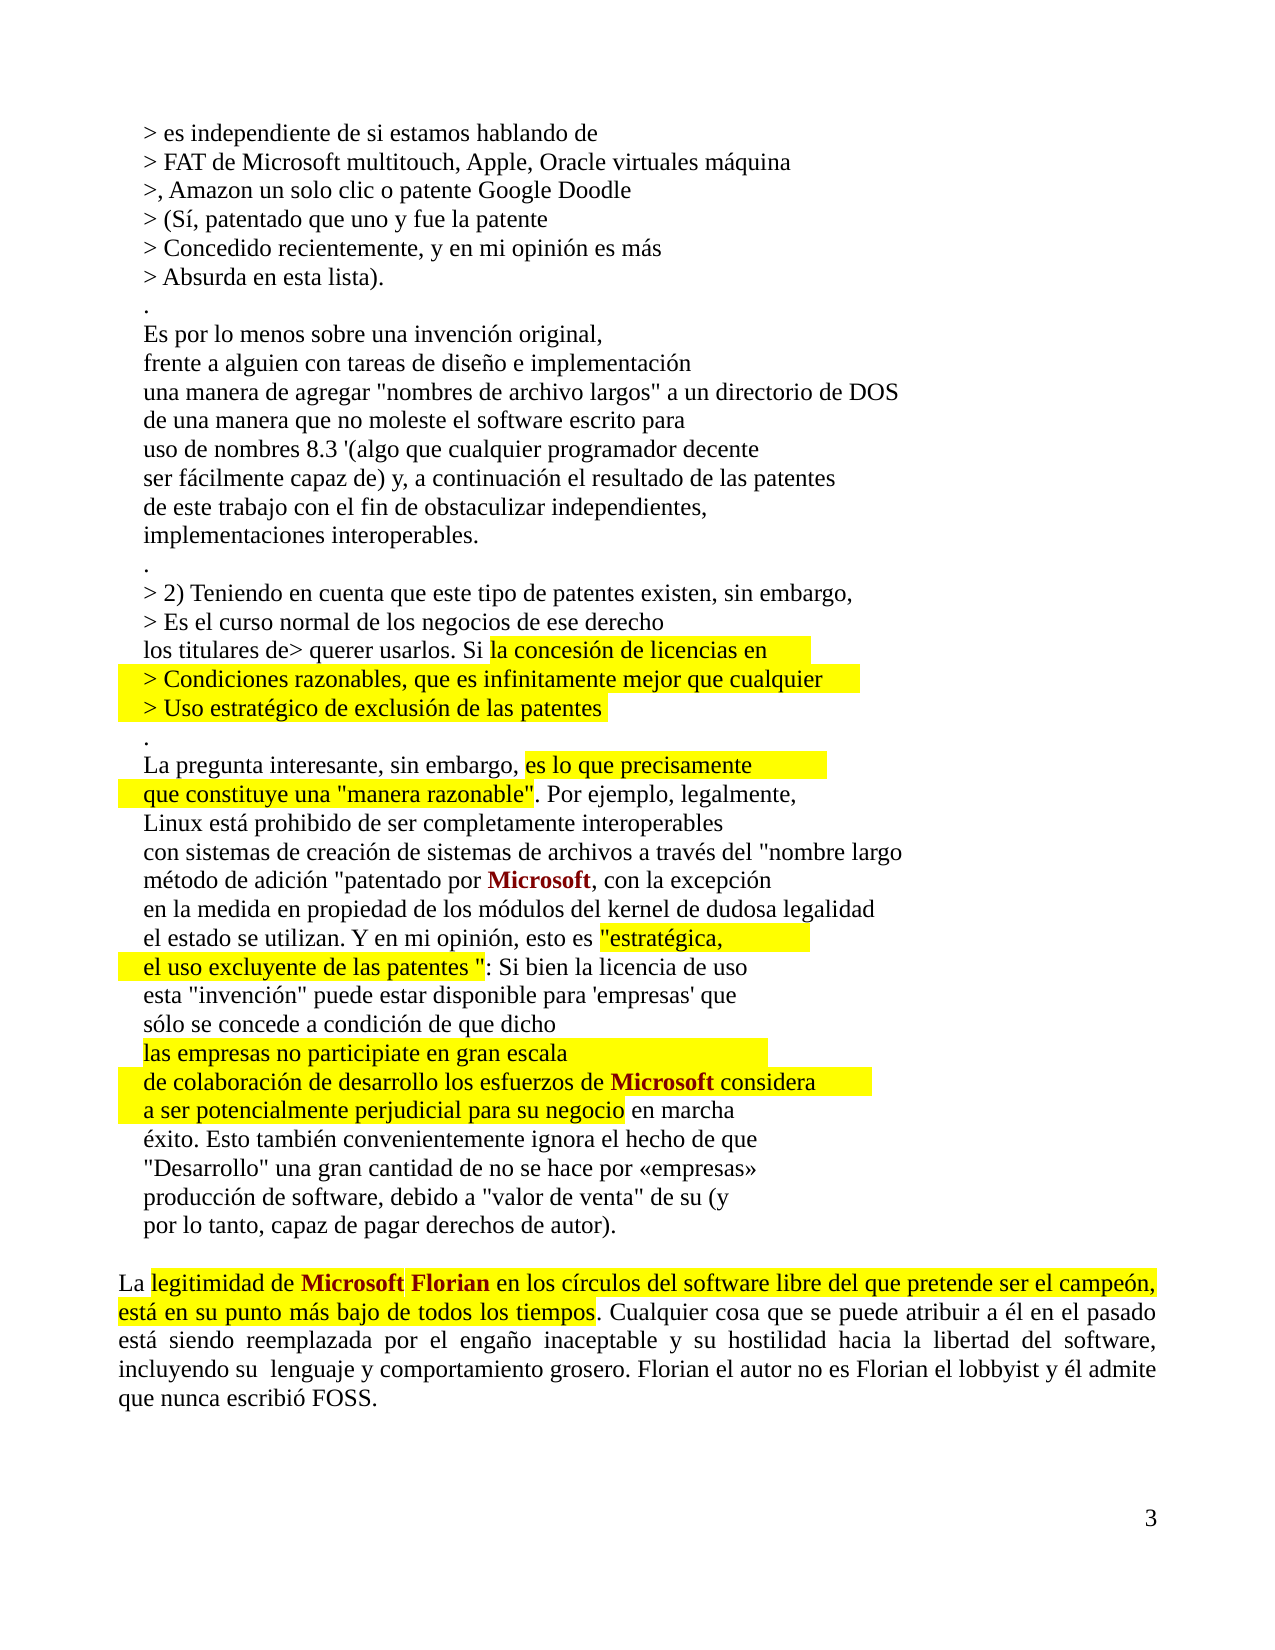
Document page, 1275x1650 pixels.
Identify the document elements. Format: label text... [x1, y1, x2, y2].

text > Uso estratégico de exclusión de las patentes [118, 693, 1157, 722]
text a ser potencialmente perjudicial para su negocio en marcha [118, 1096, 1157, 1124]
text producción de software, debido a "valor de venta" de su (y [118, 1182, 1157, 1211]
text frente a alguien con tareas de diseño e implementación [118, 348, 1157, 377]
text uso de nombres 8.3 '(algo que cualquier programador decente [118, 434, 1157, 463]
text de una manera que no moleste el software escrito para [118, 406, 1157, 434]
text > Absurda en esta lista). [118, 262, 1157, 291]
text > (Sí, patentado que uno y fue la patente [118, 204, 1157, 233]
text esta "invención" puede estar disponible para 'empresas' que [118, 981, 1157, 1009]
text La legitimidad de Microsoft Florian en los círculos del software libre del que pretende ser el campeón, está en su punto más bajo de todos los tiempos. Cualquier cosa que se puede atribuir a él en el pasado está siendo reemplazada por el engaño inaceptable y su hostilidad hacia la libertad del software, incluyendo su lenguaje y comportamiento grosero. Florian el autor no es Florian el lobbyist y él admite que nunca escribió FOSS. [118, 1268, 1157, 1412]
text > FAT de Microsoft multitouch, Apple, Oracle virtuales máquina [118, 147, 1157, 176]
text método de adición "patentado por Microsoft, con la excepción [118, 866, 1157, 894]
text de colaboración de desarrollo los esfuerzos de Microsoft considera [118, 1067, 1157, 1096]
text que constituye una "manera razonable". Por ejemplo, legalmente, [118, 779, 1157, 808]
text el estado se utilizan. Y en mi opinión, esto es "estratégica, [118, 923, 1157, 952]
text "Desarrollo" una gran cantidad de no se hace por «empresas» [118, 1153, 1157, 1182]
text el uso excluyente de las patentes ": Si bien la licencia de uso [118, 952, 1157, 981]
text >, Amazon un solo clic o patente Google Doodle [118, 176, 1157, 204]
text de este trabajo con el fin de obstaculizar independientes, [118, 492, 1157, 521]
text por lo tanto, capaz de pagar derechos de autor). [118, 1211, 1157, 1239]
text con sistemas de creación de sistemas de archivos a través del "nombre largo [118, 837, 1157, 866]
text una manera de agregar "nombres de archivo largos" a un directorio de DOS [118, 377, 1157, 406]
text en la medida en propiedad de los módulos del kernel de dudosa legalidad [118, 894, 1157, 923]
text > 2) Teniendo en cuenta que este tipo de patentes existen, sin embargo, [118, 578, 1157, 607]
text sólo se concede a condición de que dicho [118, 1009, 1157, 1038]
text ser fácilmente capaz de) y, a continuación el resultado de las patentes [118, 463, 1157, 492]
text . [118, 722, 1157, 751]
text los titulares de> querer usarlos. Si la concesión de licencias en [118, 636, 1157, 664]
text > Es el curso normal de los negocios de ese derecho [118, 607, 1157, 636]
text implementaciones interoperables. [118, 521, 1157, 549]
text las empresas no participiate en gran escala [118, 1038, 1157, 1067]
text > Condiciones razonables, que es infinitamente mejor que cualquier [118, 664, 1157, 693]
text Es por lo menos sobre una invención original, [118, 319, 1157, 348]
text Linux está prohibido de ser completamente interoperables [118, 808, 1157, 837]
text > Concedido recientemente, y en mi opinión es más [118, 233, 1157, 262]
text . [118, 291, 1157, 319]
text > es independiente de si estamos hablando de [118, 118, 1157, 147]
text La pregunta interesante, sin embargo, es lo que precisamente [118, 751, 1157, 779]
text éxito. Esto también convenientemente ignora el hecho de que [118, 1124, 1157, 1153]
text . [118, 549, 1157, 578]
